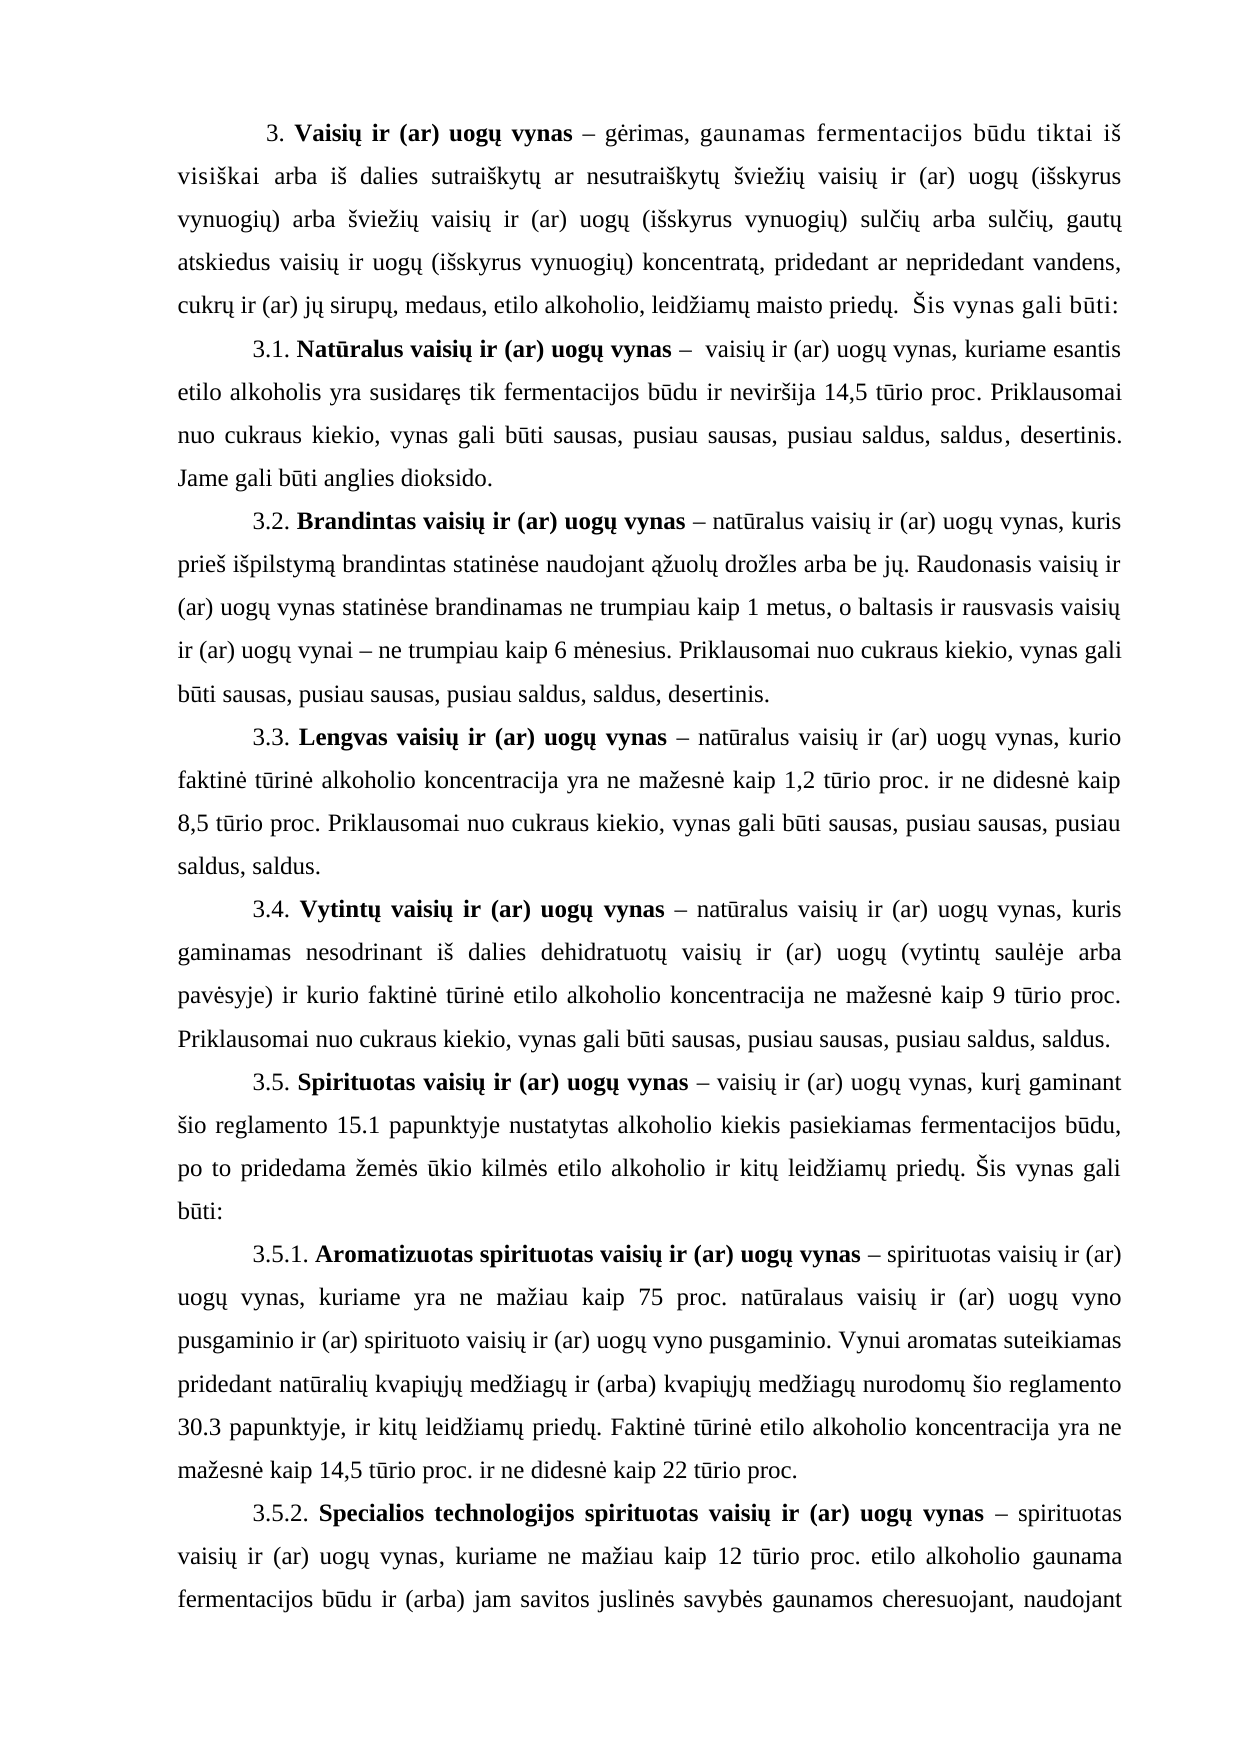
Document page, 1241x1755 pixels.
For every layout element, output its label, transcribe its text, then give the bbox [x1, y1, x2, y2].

text 3.3. Lengvas vaisių ir (ar) uogų vynas – natūralus vaisių ir (ar) uogų vynas, kurio faktinė tūrinė alkoholio koncentracija yra ne mažesnė kaip 1,2 tūrio proc. ir ne didesnė kaip 8,5 tūrio proc. Priklausomai nuo cukraus kiekio, vynas gali būti sausas, pusiau sausas, pusiau saldus, saldus. [177, 722, 1122, 880]
text 3.1. Natūralus vaisių ir (ar) uogų vynas – vaisių ir (ar) uogų vynas, kuriame esantis etilo alkoholis yra susidaręs tik fermentacijos būdu ir neviršija 14,5 tūrio proc. Priklausomai nuo cukraus kiekio, vynas gali būti sausas, pusiau sausas, pusiau saldus, saldus, desertinis. Jame gali būti anglies dioksido. [177, 334, 1122, 492]
text 3.5. Spirituotas vaisių ir (ar) uogų vynas – vaisių ir (ar) uogų vynas, kurį gaminant šio reglamento 15.1 papunktyje nustatytas alkoholio kiekis pasiekiamas fermentacijos būdu, po to pridedama žemės ūkio kilmės etilo alkoholio ir kitų leidžiamų priedų. Šis vynas gali būti: [177, 1067, 1122, 1225]
text 3.2. Brandintas vaisių ir (ar) uogų vynas – natūralus vaisių ir (ar) uogų vynas, kuris prieš išpilstymą brandintas statinėse naudojant ąžuolų drožles arba be jų. Raudonasis vaisių ir (ar) uogų vynas statinėse brandinamas ne trumpiau kaip 1 metus, o baltasis ir rausvasis vaisių ir (ar) uogų vynai – ne trumpiau kaip 6 mėnesius. Priklausomai nuo cukraus kiekio, vynas gali būti sausas, pusiau sausas, pusiau saldus, saldus, desertinis. [177, 506, 1122, 707]
text 3.5.2. Specialios technologijos spirituotas vaisių ir (ar) uogų vynas – spirituotas vaisių ir (ar) uogų vynas, kuriame ne mažiau kaip 12 tūrio proc. etilo alkoholio gaunama fermentacijos būdu ir (arba) jam savitos juslinės savybės gaunamos cheresuojant, naudojant [177, 1498, 1122, 1613]
text 3.5.1. Aromatizuotas spirituotas vaisių ir (ar) uogų vynas – spirituotas vaisių ir (ar) uogų vynas, kuriame yra ne mažiau kaip 75 proc. natūralaus vaisių ir (ar) uogų vyno pusgaminio ir (ar) spirituoto vaisių ir (ar) uogų vyno pusgaminio. Vynui aromatas suteikiamas pridedant natūralių kvapiųjų medžiagų ir (arba) kvapiųjų medžiagų nurodomų šio reglamento 30.3 papunktyje, ir kitų leidžiamų priedų. Faktinė tūrinė etilo alkoholio koncentracija yra ne mažesnė kaip 14,5 tūrio proc. ir ne didesnė kaip 22 tūrio proc. [177, 1239, 1122, 1484]
text 3. Vaisių ir (ar) uogų vynas – gėrimas, gaunamas fermentacijos būdu tiktai iš visiškai arba iš dalies sutraiškytų ar nesutraiškytų šviežių vaisių ir (ar) uogų (išskyrus vynuogių) arba šviežių vaisių ir (ar) uogų (išskyrus vynuogių) sulčių arba sulčių, gautų atskiedus vaisių ir uogų (išskyrus vynuogių) koncentratą, pridedant ar nepridedant vandens, cukrų ir (ar) jų sirupų, medaus, etilo alkoholio, leidžiamų maisto priedų. Šis vynas gali būti: [177, 118, 1122, 319]
text 3.4. Vytintų vaisių ir (ar) uogų vynas – natūralus vaisių ir (ar) uogų vynas, kuris gaminamas nesodrinant iš dalies dehidratuotų vaisių ir (ar) uogų (vytintų saulėje arba pavėsyje) ir kurio faktinė tūrinė etilo alkoholio koncentracija ne mažesnė kaip 9 tūrio proc. Priklausomai nuo cukraus kiekio, vynas gali būti sausas, pusiau sausas, pusiau saldus, saldus. [177, 894, 1122, 1052]
